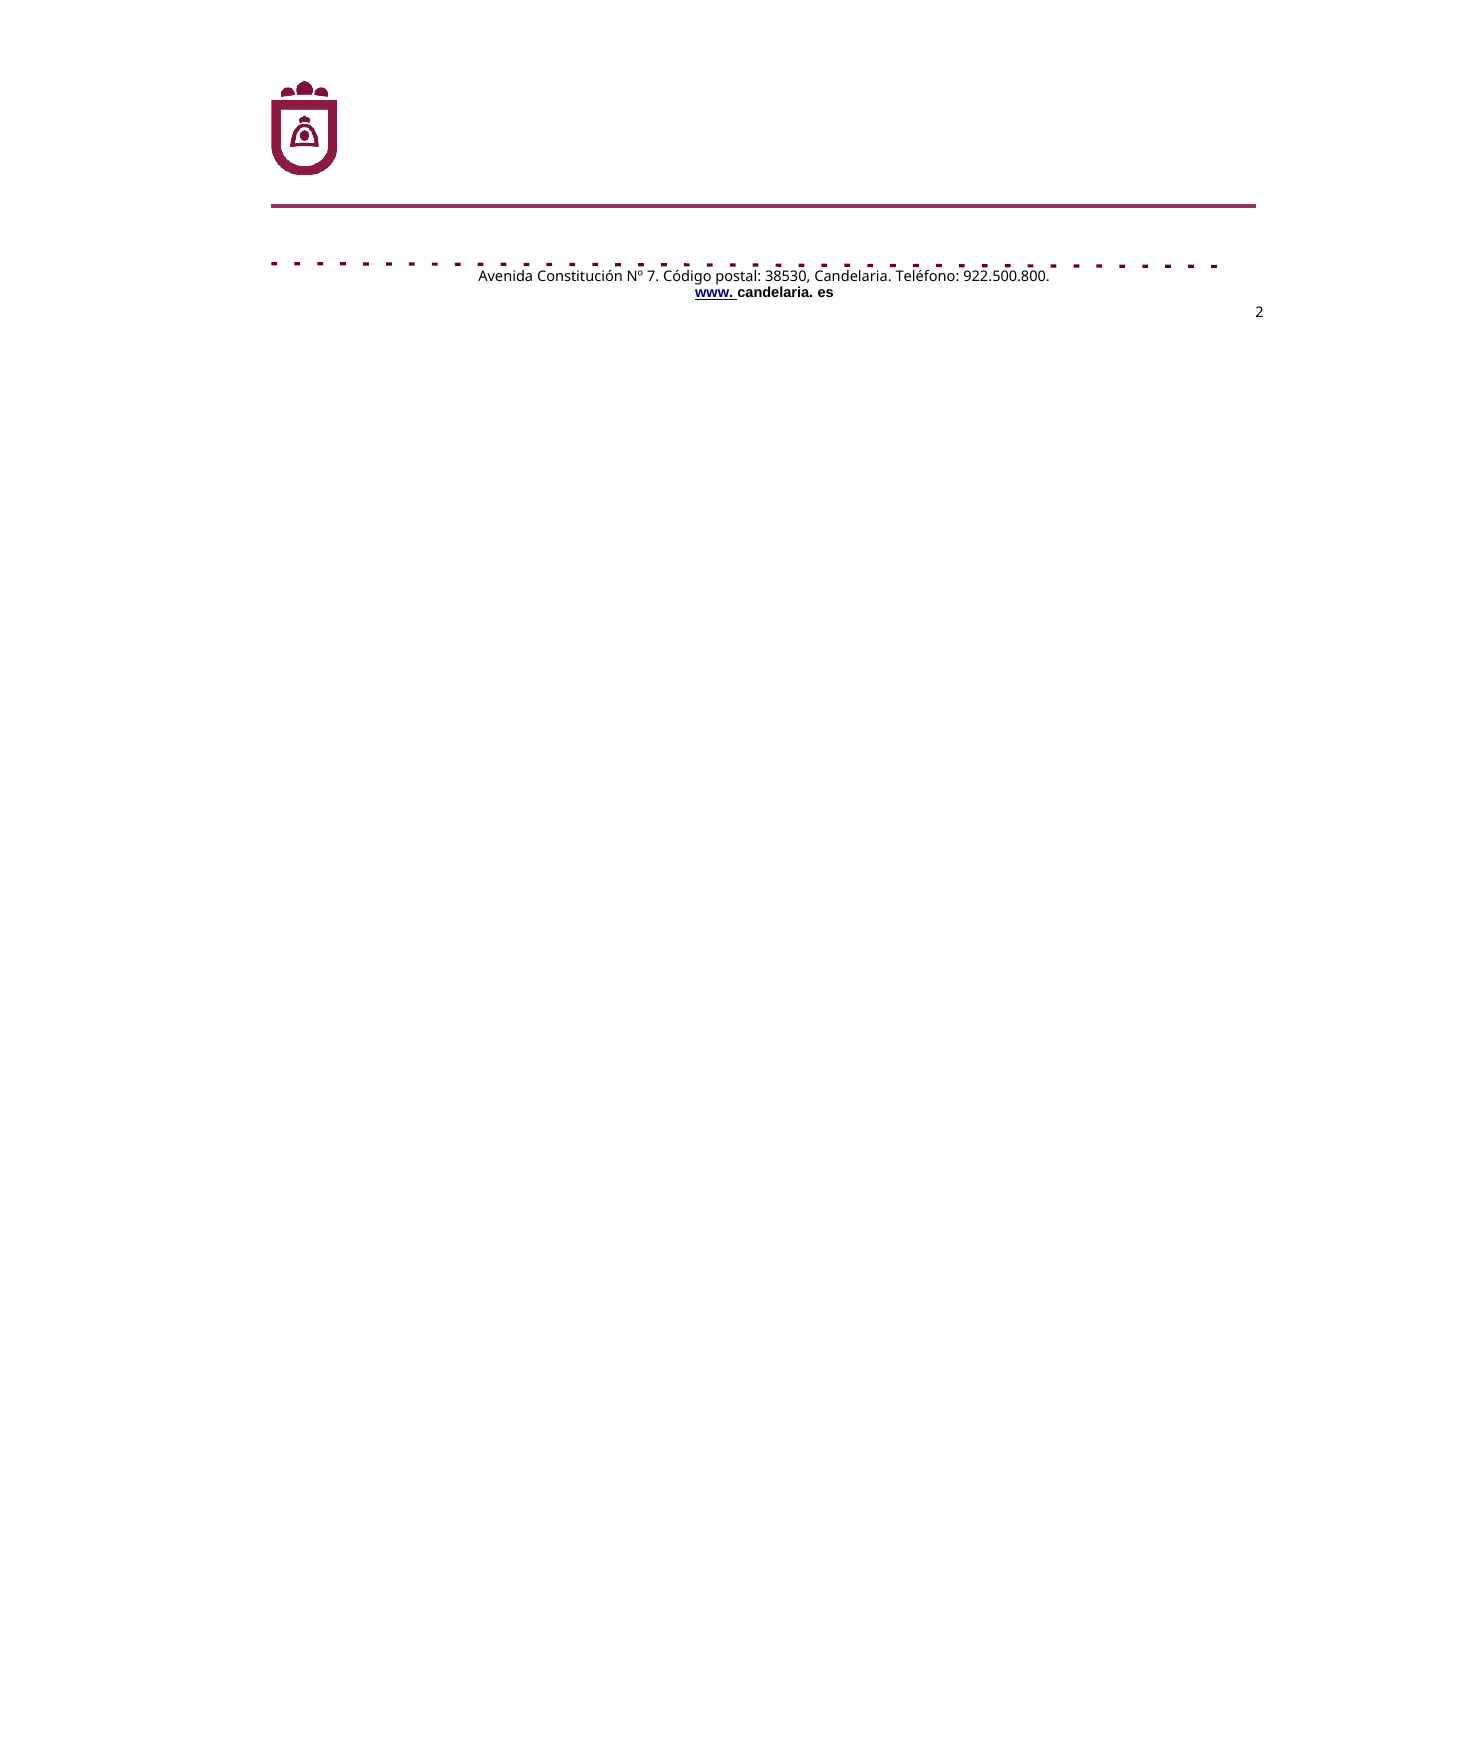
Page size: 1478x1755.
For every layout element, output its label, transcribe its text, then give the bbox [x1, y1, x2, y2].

text www. candelaria. es [392, 284, 1136, 301]
text Avenida Constitución Nº 7. Código postal: 38530, Candelaria. Teléfono: 922.500.800. [392, 264, 1136, 284]
text 2 [37, 302, 1263, 322]
